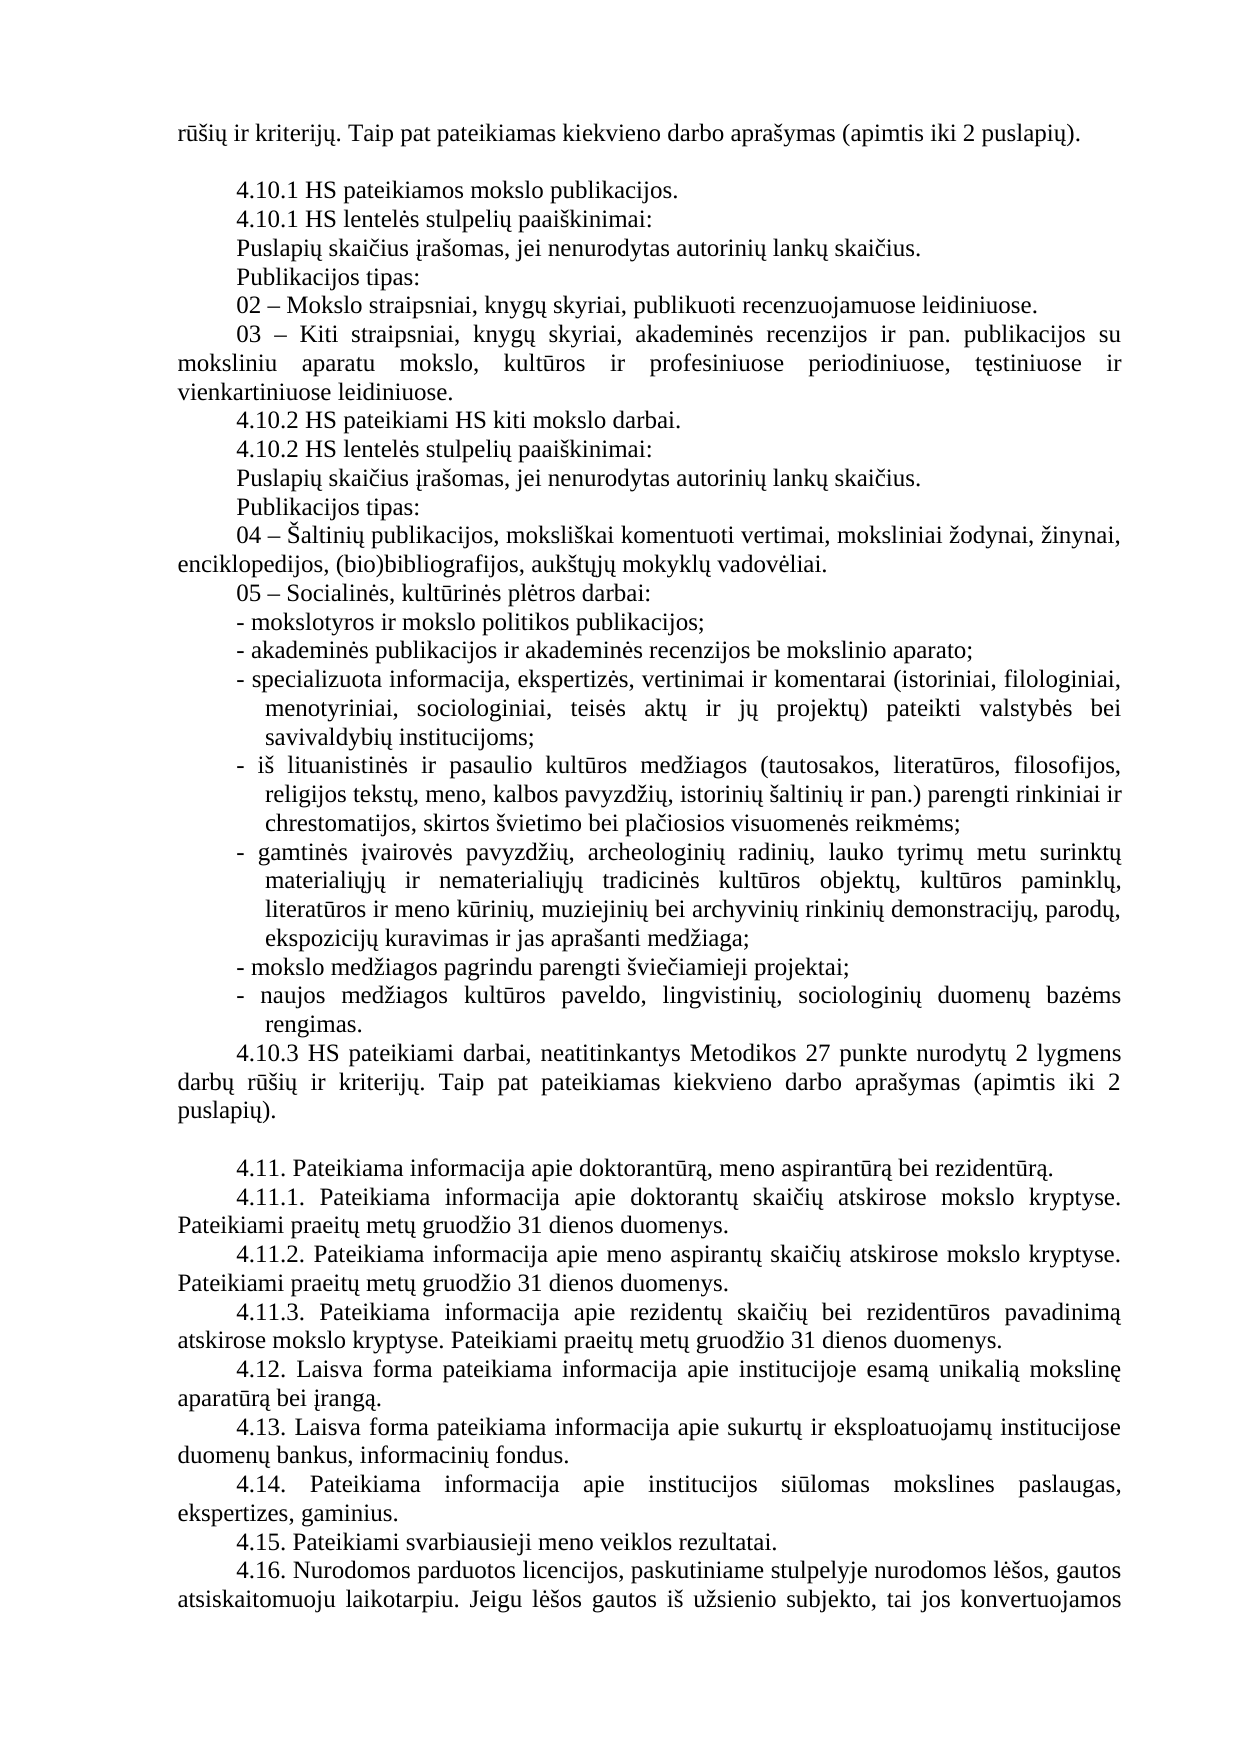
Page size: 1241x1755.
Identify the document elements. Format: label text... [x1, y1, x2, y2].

text 4.15. Pateikiami svarbiausieji meno veiklos rezultatai. [177, 1527, 1122, 1556]
text 4.14. Pateikiama informacija apie institucijos siūlomas mokslines paslaugas, ekspertizes, gaminius. [177, 1469, 1122, 1527]
text 4.10.1 HS pateikiamos mokslo publikacijos. [177, 176, 1122, 204]
text 04 – Šaltinių publikacijos, moksliškai komentuoti vertimai, moksliniai žodynai, žinynai, enciklopedijos, (bio)bibliografijos, aukštųjų mokyklų vadovėliai. [177, 521, 1122, 578]
text 05 – Socialinės, kultūrinės plėtros darbai: [177, 578, 1122, 607]
text rūšių ir kriterijų. Taip pat pateikiamas kiekvieno darbo aprašymas (apimtis iki 2 puslapių). [177, 118, 1122, 147]
text - mokslotyros ir mokslo politikos publikacijos; [236, 607, 1122, 636]
text Publikacijos tipas: [177, 492, 1122, 521]
text 03 – Kiti straipsniai, knygų skyriai, akademinės recenzijos ir pan. publikacijos su moksliniu aparatu mokslo, kultūros ir profesiniuose periodiniuose, tęstiniuose ir vienkartiniuose leidiniuose. [177, 319, 1122, 406]
text 4.11.3. Pateikiama informacija apie rezidentų skaičių bei rezidentūros pavadinimą atskirose mokslo kryptyse. Pateikiami praeitų metų gruodžio 31 dienos duomenys. [177, 1297, 1122, 1354]
text 4.13. Laisva forma pateikiama informacija apie sukurtų ir eksploatuojamų institucijose duomenų bankus, informacinių fondus. [177, 1412, 1122, 1469]
text 4.10.2 HS pateikiami HS kiti mokslo darbai. [177, 406, 1122, 434]
text Puslapių skaičius įrašomas, jei nenurodytas autorinių lankų skaičius. [177, 463, 1122, 492]
text - mokslo medžiagos pagrindu parengti šviečiamieji projektai; [236, 952, 1122, 981]
text 4.10.2 HS lentelės stulpelių paaiškinimai: [177, 434, 1122, 463]
text 4.10.1 HS lentelės stulpelių paaiškinimai: [177, 204, 1122, 233]
text Publikacijos tipas: [177, 262, 1122, 291]
text Puslapių skaičius įrašomas, jei nenurodytas autorinių lankų skaičius. [177, 233, 1122, 262]
text - specializuota informacija, ekspertizės, vertinimai ir komentarai (istoriniai, filologiniai, menotyriniai, sociologiniai, teisės aktų ir jų projektų) pateikti valstybės bei savivaldybių institucijoms; [236, 664, 1122, 751]
text - gamtinės įvairovės pavyzdžių, archeologinių radinių, lauko tyrimų metu surinktų materialiųjų ir nematerialiųjų tradicinės kultūros objektų, kultūros paminklų, literatūros ir meno kūrinių, muziejinių bei archyvinių rinkinių demonstracijų, parodų, ekspozicijų kuravimas ir jas aprašanti medžiaga; [236, 837, 1122, 952]
text - akademinės publikacijos ir akademinės recenzijos be mokslinio aparato; [236, 636, 1122, 664]
text 4.12. Laisva forma pateikiama informacija apie institucijoje esamą unikalią mokslinę aparatūrą bei įrangą. [177, 1354, 1122, 1412]
text 4.11. Pateikiama informacija apie doktorantūrą, meno aspirantūrą bei rezidentūrą. [177, 1153, 1122, 1182]
text - naujos medžiagos kultūros paveldo, lingvistinių, sociologinių duomenų bazėms rengimas. [236, 981, 1122, 1038]
text 4.11.1. Pateikiama informacija apie doktorantų skaičių atskirose mokslo kryptyse. Pateikiami praeitų metų gruodžio 31 dienos duomenys. [177, 1182, 1122, 1239]
text 4.16. Nurodomos parduotos licencijos, paskutiniame stulpelyje nurodomos lėšos, gautos atsiskaitomuoju laikotarpiu. Jeigu lėšos gautos iš užsienio subjekto, tai jos konvertuojamos [177, 1556, 1122, 1613]
text 02 – Mokslo straipsniai, knygų skyriai, publikuoti recenzuojamuose leidiniuose. [177, 291, 1122, 319]
text 4.10.3 HS pateikiami darbai, neatitinkantys Metodikos 27 punkte nurodytų 2 lygmens darbų rūšių ir kriterijų. Taip pat pateikiamas kiekvieno darbo aprašymas (apimtis iki 2 puslapių). [177, 1038, 1122, 1124]
text - iš lituanistinės ir pasaulio kultūros medžiagos (tautosakos, literatūros, filosofijos, religijos tekstų, meno, kalbos pavyzdžių, istorinių šaltinių ir pan.) parengti rinkiniai ir chrestomatijos, skirtos švietimo bei plačiosios visuomenės reikmėms; [236, 751, 1122, 837]
text 4.11.2. Pateikiama informacija apie meno aspirantų skaičių atskirose mokslo kryptyse. Pateikiami praeitų metų gruodžio 31 dienos duomenys. [177, 1239, 1122, 1297]
